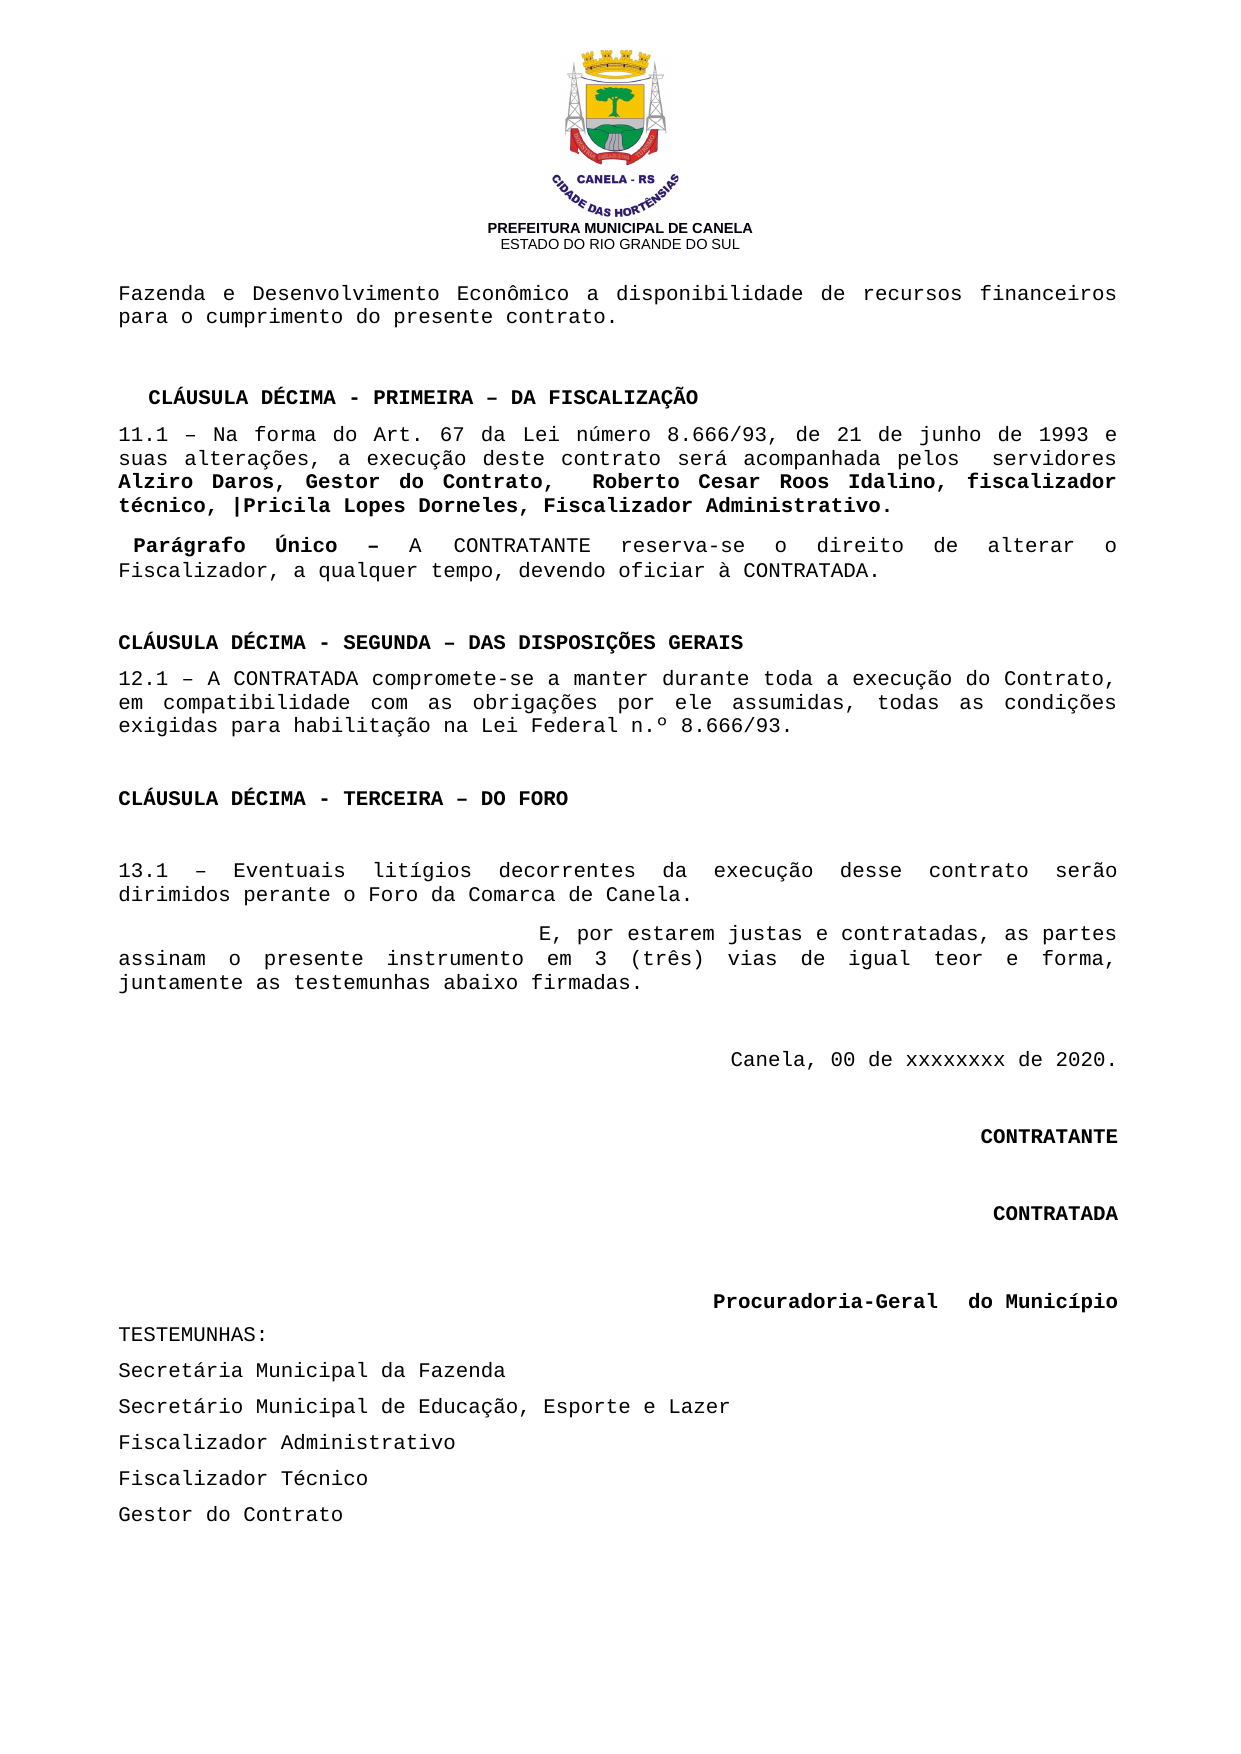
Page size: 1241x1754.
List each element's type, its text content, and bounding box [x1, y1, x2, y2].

text Fiscalizador Administrativo [118, 1432, 1122, 1456]
subtitle Procuradoria-Geral do Município [118, 1267, 1118, 1324]
text Canela, 00 de xxxxxxxx de 2020. [118, 1049, 1118, 1072]
text CLÁUSULA DÉCIMA - SEGUNDA – DAS DISPOSIÇÕES GERAIS [118, 632, 1118, 656]
text E, por estarem justas e contratadas, as partes assinam o presente instrumento em 3 (três) vias de igual teor e forma, juntamente as testemunhas abaixo firmadas. [118, 920, 1118, 995]
text Parágrafo Único – A CONTRATANTE reserva-se o direito de alterar o Fiscalizador, a qualquer tempo, devendo oficiar à CONTRATADA. [118, 531, 1118, 583]
text CLÁUSULA DÉCIMA - PRIMEIRA – DA FISCALIZAÇÃO [118, 383, 1118, 412]
text 12.1 – A CONTRATADA compromete-se a manter durante toda a execução do Contrato, em compatibilidade com as obrigações por ele assumidas, todas as condições exigidas para habilitação na Lei Federal n.º 8.666/93. [118, 668, 1118, 739]
text Fazenda e Desenvolvimento Econômico a disponibilidade de recursos financeiros para o cumprimento do presente contrato. [118, 283, 1118, 330]
text CLÁUSULA DÉCIMA - TERCEIRA – DO FORO [118, 788, 1118, 811]
text Fiscalizador Técnico [118, 1468, 1122, 1492]
text 13.1 – Eventuais litígios decorrentes da execução desse contrato serão dirimidos perante o Foro da Comarca de Canela. [118, 860, 1118, 907]
text Secretário Municipal de Educação, Esporte e Lazer [118, 1396, 1122, 1420]
text Gestor do Contrato [118, 1504, 1122, 1528]
text TESTEMUNHAS: [118, 1324, 1122, 1347]
text 11.1 – Na forma do Art. 67 da Lei número 8.666/93, de 21 de junho de 1993 e suas alterações, a execução deste contrato será acompanhada pelos servidores Alziro Daros, Gestor do Contrato, Roberto Cesar Roos Idalino, fiscalizador técnico, |Pricila Lopes Dorneles, Fiscalizador Administrativo. [118, 424, 1118, 519]
text CONTRATANTE [118, 1126, 1118, 1149]
text CONTRATADA [118, 1203, 1118, 1226]
text Secretária Municipal da Fazenda [118, 1360, 1122, 1383]
picture [552, 50, 679, 217]
